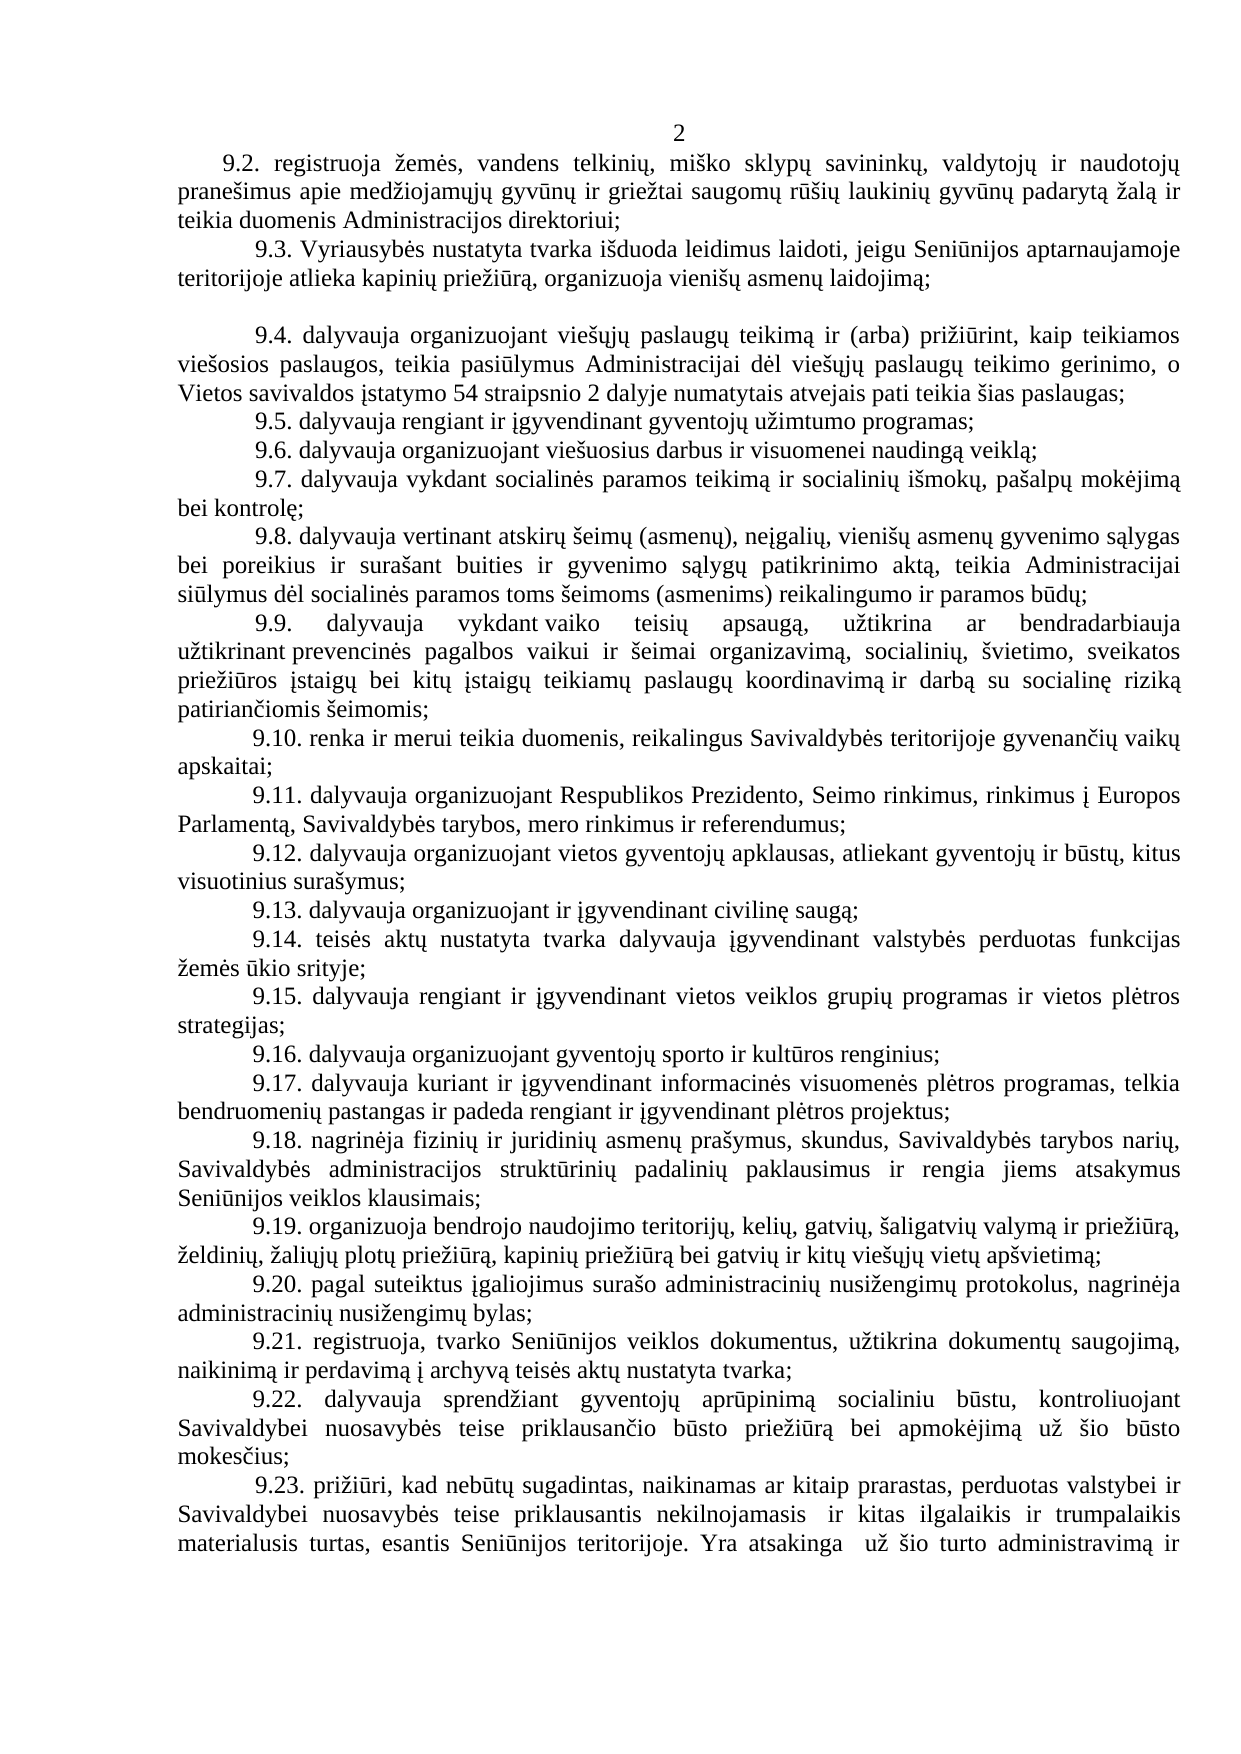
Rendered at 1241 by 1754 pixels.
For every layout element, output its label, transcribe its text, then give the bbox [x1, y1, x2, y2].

text 9.9. dalyvauja vykdant vaiko teisių apsaugą, užtikrina ar bendradarbiauja užtikrinant prevencinės pagalbos vaikui ir šeimai organizavimą, socialinių, švietimo, sveikatos priežiūros įstaigų bei kitų įstaigų teikiamų paslaugų koordinavimą ir darbą su socialinę riziką patiriančiomis šeimomis; [177, 608, 1181, 723]
text 9.12. dalyvauja organizuojant vietos gyventojų apklausas, atliekant gyventojų ir būstų, kitus visuotinius surašymus; [177, 838, 1181, 895]
text 9.5. dalyvauja rengiant ir įgyvendinant gyventojų užimtumo programas; [177, 406, 1181, 435]
text 9.15. dalyvauja rengiant ir įgyvendinant vietos veiklos grupių programas ir vietos plėtros strategijas; [177, 981, 1181, 1039]
text 9.3. Vyriausybės nustatyta tvarka išduoda leidimus laidoti, jeigu Seniūnijos aptarnaujamoje teritorijoje atlieka kapinių priežiūrą, organizuoja vienišų asmenų laidojimą; [177, 234, 1181, 291]
text 9.8. dalyvauja vertinant atskirų šeimų (asmenų), neįgalių, vienišų asmenų gyvenimo sąlygas bei poreikius ir surašant buities ir gyvenimo sąlygų patikrinimo aktą, teikia Administracijai siūlymus dėl socialinės paramos toms šeimoms (asmenims) reikalingumo ir paramos būdų; [177, 521, 1181, 608]
text 9.2. registruoja žemės, vandens telkinių, miško sklypų savininkų, valdytojų ir naudotojų pranešimus apie medžiojamųjų gyvūnų ir griežtai saugomų rūšių laukinių gyvūnų padarytą žalą ir teikia duomenis Administracijos direktoriui; [177, 148, 1181, 234]
text 9.7. dalyvauja vykdant socialinės paramos teikimą ir socialinių išmokų, pašalpų mokėjimą bei kontrolę; [177, 464, 1181, 521]
text 9.11. dalyvauja organizuojant Respublikos Prezidento, Seimo rinkimus, rinkimus į Europos Parlamentą, Savivaldybės tarybos, mero rinkimus ir referendumus; [177, 780, 1181, 838]
text 9.18. nagrinėja fizinių ir juridinių asmenų prašymus, skundus, Savivaldybės tarybos narių, Savivaldybės administracijos struktūrinių padalinių paklausimus ir rengia jiems atsakymus Seniūnijos veiklos klausimais; [177, 1125, 1181, 1211]
text 9.14. teisės aktų nustatyta tvarka dalyvauja įgyvendinant valstybės perduotas funkcijas žemės ūkio srityje; [177, 924, 1181, 981]
text 9.22. dalyvauja sprendžiant gyventojų aprūpinimą socialiniu būstu, kontroliuojant Savivaldybei nuosavybės teise priklausančio būsto priežiūrą bei apmokėjimą už šio būsto mokesčius; [177, 1384, 1181, 1470]
text 9.13. dalyvauja organizuojant ir įgyvendinant civilinę saugą; [177, 895, 1181, 924]
text 9.10. renka ir merui teikia duomenis, reikalingus Savivaldybės teritorijoje gyvenančių vaikų apskaitai; [177, 723, 1181, 780]
text 9.6. dalyvauja organizuojant viešuosius darbus ir visuomenei naudingą veiklą; [177, 435, 1181, 464]
text 9.23. prižiūri, kad nebūtų sugadintas, naikinamas ar kitaip prarastas, perduotas valstybei ir Savivaldybei nuosavybės teise priklausantis nekilnojamasis ir kitas ilgalaikis ir trumpalaikis materialusis turtas, esantis Seniūnijos teritorijoje. Yra atsakinga už šio turto administravimą ir [177, 1470, 1181, 1556]
text 9.20. pagal suteiktus įgaliojimus surašo administracinių nusižengimų protokolus, nagrinėja administracinių nusižengimų bylas; [177, 1269, 1181, 1326]
text 9.21. registruoja, tvarko Seniūnijos veiklos dokumentus, užtikrina dokumentų saugojimą, naikinimą ir perdavimą į archyvą teisės aktų nustatyta tvarka; [177, 1326, 1181, 1384]
text 9.16. dalyvauja organizuojant gyventojų sporto ir kultūros renginius; [177, 1039, 1181, 1068]
text 9.4. dalyvauja organizuojant viešųjų paslaugų teikimą ir (arba) prižiūrint, kaip teikiamos viešosios paslaugos, teikia pasiūlymus Administracijai dėl viešųjų paslaugų teikimo gerinimo, o Vietos savivaldos įstatymo 54 straipsnio 2 dalyje numatytais atvejais pati teikia šias paslaugas; [177, 320, 1181, 406]
text 9.19. organizuoja bendrojo naudojimo teritorijų, kelių, gatvių, šaligatvių valymą ir priežiūrą, želdinių, žaliųjų plotų priežiūrą, kapinių priežiūrą bei gatvių ir kitų viešųjų vietų apšvietimą; [177, 1211, 1181, 1269]
text 9.17. dalyvauja kuriant ir įgyvendinant informacinės visuomenės plėtros programas, telkia bendruomenių pastangas ir padeda rengiant ir įgyvendinant plėtros projektus; [177, 1068, 1181, 1125]
